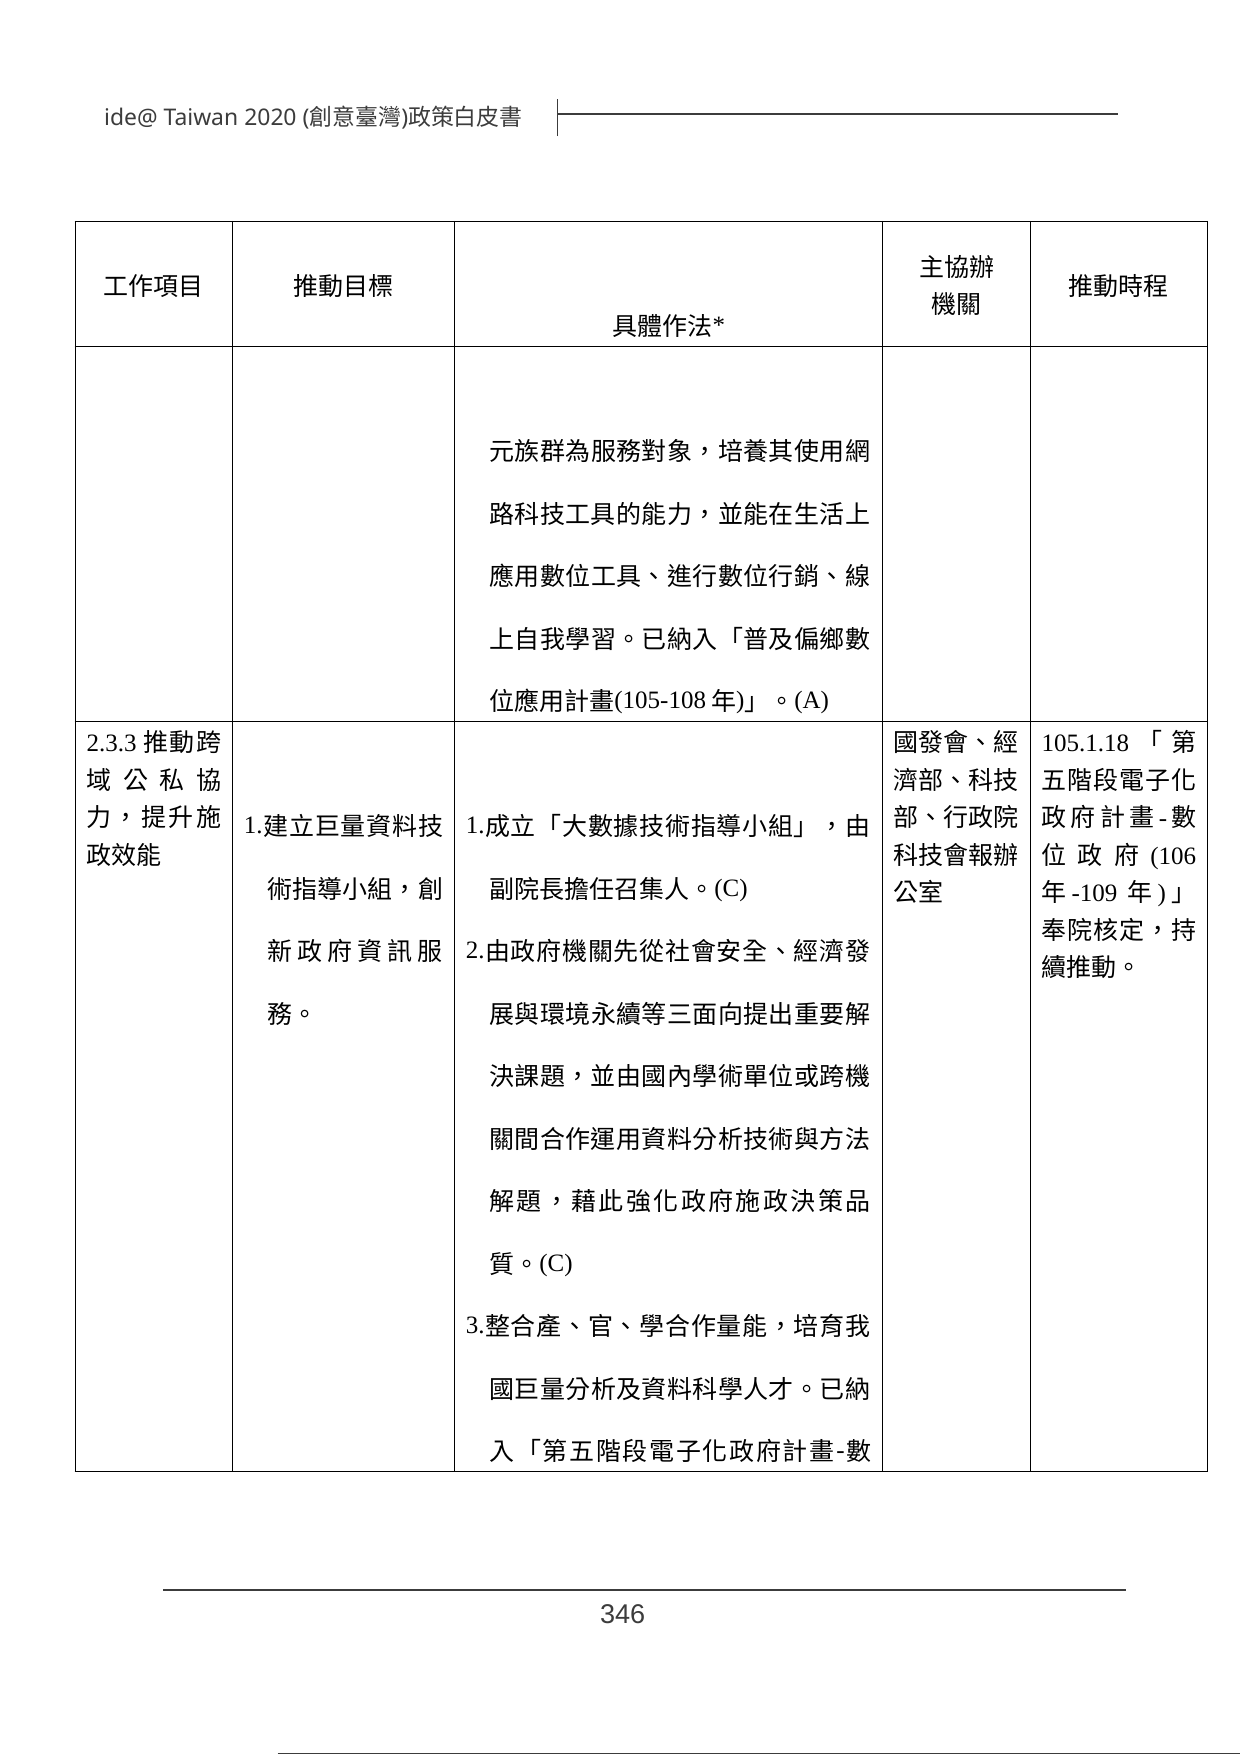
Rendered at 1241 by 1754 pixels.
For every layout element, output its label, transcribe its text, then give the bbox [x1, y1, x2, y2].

table_cell [883, 347, 1030, 721]
table_header 具體作法* [455, 222, 882, 346]
table_cell 國發會、經濟部、科技部、行政院科技會報辦公室 [883, 722, 1030, 1471]
table_cell 元族群為服務對象，培養其使用網路科技工具的能力，並能在生活上應用數位工具、進行數位行銷、線上自我學習。已納入「普及偏鄉數位應用計畫(105-108年)」。(A) [455, 347, 882, 721]
table_cell [1031, 347, 1207, 721]
table_cell 1.成立「大數據技術指導小組」，由副院長擔任召集人。(C) 2.由政府機關先從社會安全、經濟發展與環境永續等三面向提出重要解決課題，並由國內學術單位或跨機關間合作運用資料分析技術與方法解題，藉此強化政府施政決策品質。(C) 3.整合產、官、學合作量能，培育我國巨量分析及資料科學人才。已納入「第五階段電子化政府計畫-數 [455, 722, 882, 1471]
table_header 工作項目 [76, 222, 232, 346]
table_header 推動目標 [233, 222, 454, 346]
table_header 推動時程 [1031, 222, 1207, 346]
table_cell 1.建立巨量資料技術指導小組，創新政府資訊服務。 [233, 722, 454, 1471]
table_header 主協辦 機關 [883, 222, 1030, 346]
table_cell 2.3.3推動跨域公私協力，提升施政效能 [76, 722, 232, 1471]
table_cell [76, 347, 232, 721]
table_cell 105.1.18「第五階段電子化政府計畫-數位政府(106年-109年)」奉院核定，持續推動。 [1031, 722, 1207, 1471]
table_cell [233, 347, 454, 721]
